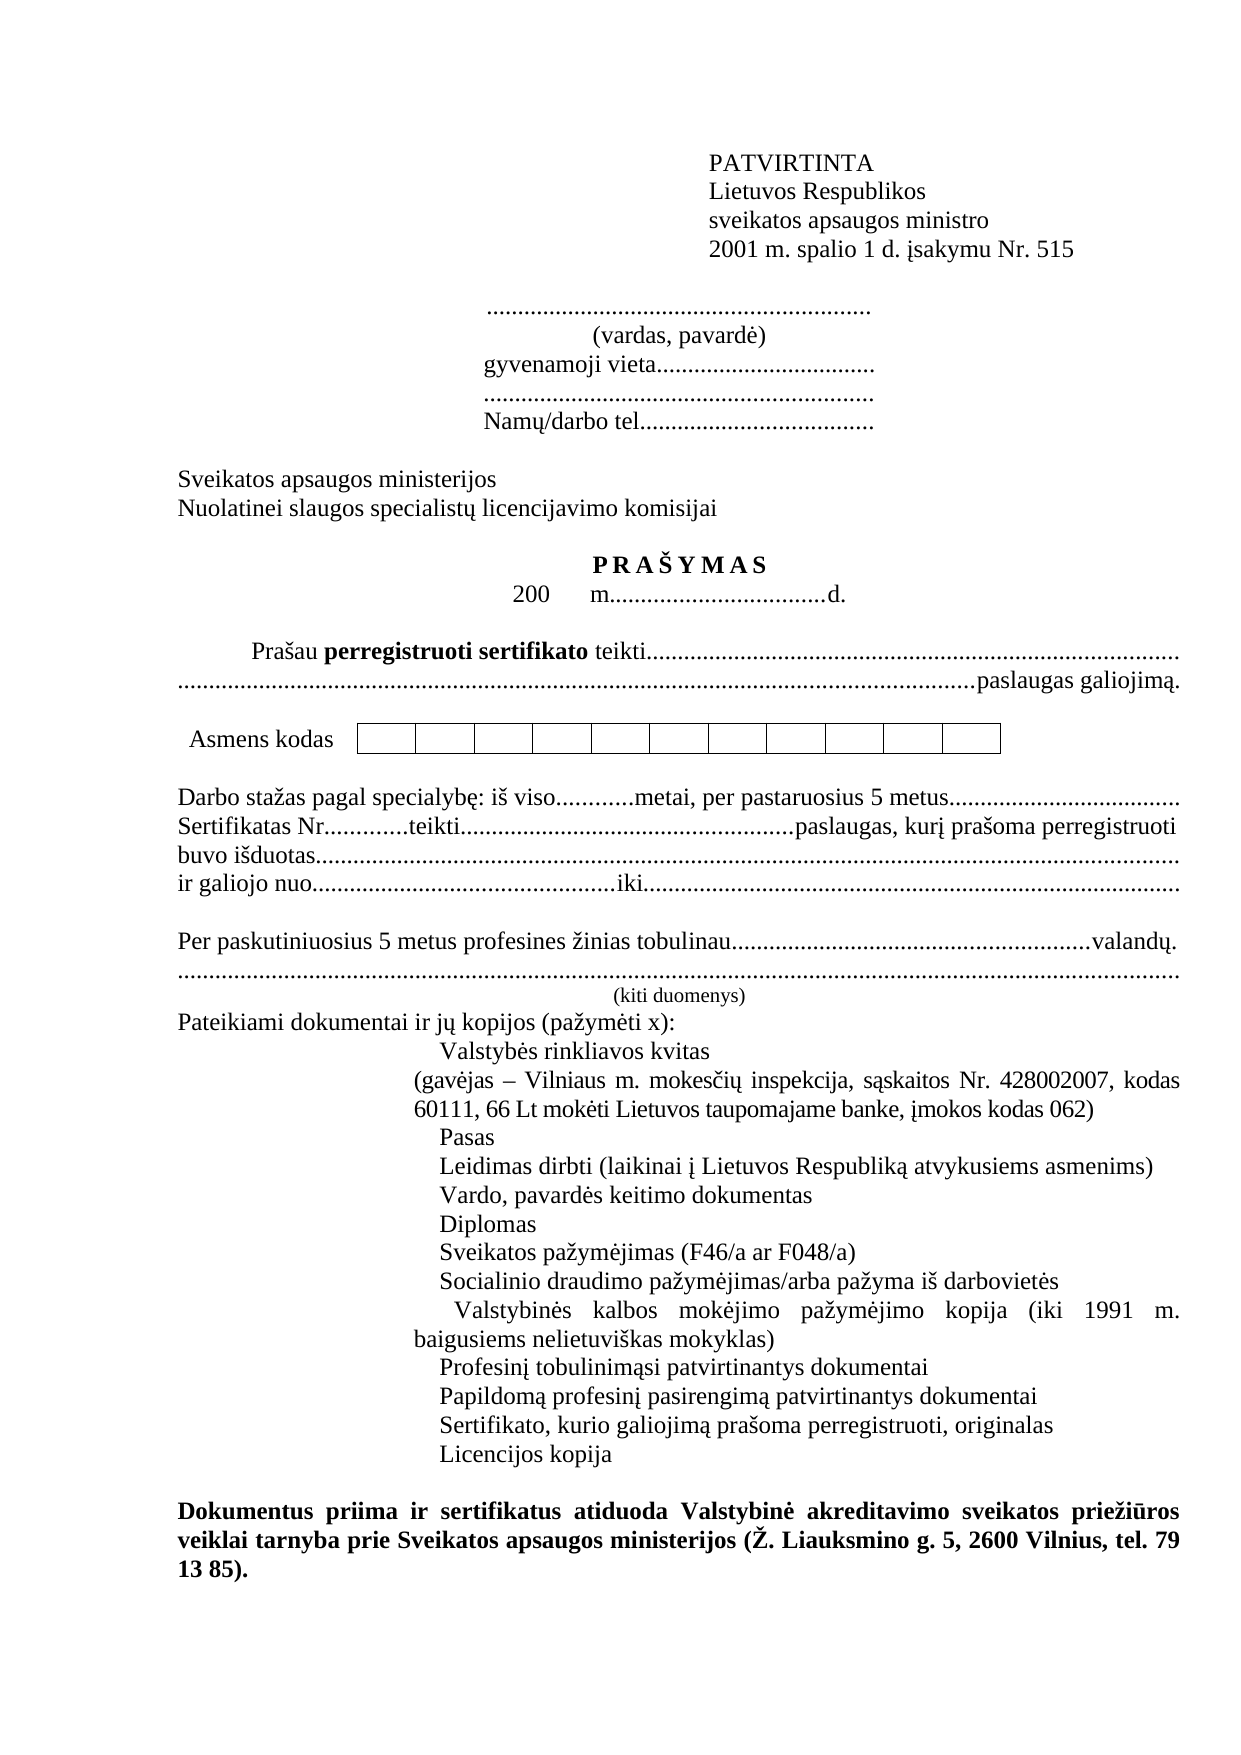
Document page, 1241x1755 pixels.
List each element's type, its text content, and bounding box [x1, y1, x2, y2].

text Sveikatos apsaugos ministerijos [177, 464, 1181, 493]
text Sertifikatas Nr. teikti paslaugas, kurį prašoma perregistruoti [177, 811, 1181, 840]
text  Diplomas [413, 1209, 1181, 1237]
table_header [358, 724, 415, 752]
text  Sveikatos pažymėjimas (F46/a ar F048/a) [413, 1237, 1181, 1266]
text Nuolatinei slaugos specialistų licencijavimo komisijai [177, 493, 1181, 521]
text sveikatos apsaugos ministro [177, 205, 1181, 234]
text Dokumentus priima ir sertifikatus atiduoda Valstybinė akreditavimo sveikatos priežiūros veiklai tarnyba prie Sveikatos apsaugos ministerijos (Ž. Liauksmino g. 5, 2600 Vilnius, tel. 79 13 85). [177, 1496, 1181, 1582]
table_header [767, 724, 825, 752]
text  Licencijos kopija [413, 1439, 1181, 1467]
table_header Asmens kodas [177, 723, 357, 752]
table_header [475, 724, 532, 752]
text ir galiojo nuo iki [177, 868, 1181, 897]
text Per paskutiniuosius 5 metus profesines žinias tobulinau valandų. [177, 926, 1181, 955]
table_header [884, 724, 942, 752]
text  Socialinio draudimo pažymėjimas/arba pažyma iš darbovietės [413, 1266, 1181, 1295]
table_header [943, 724, 1000, 752]
text (kiti duomenys) [177, 983, 1181, 1007]
text Pateikiami dokumentai ir jų kopijos (pažymėti x): [177, 1007, 1181, 1036]
text paslaugas galiojimą. [177, 665, 1181, 694]
text Lietuvos Respublikos [177, 176, 1181, 205]
table_header [533, 724, 591, 752]
text  Leidimas dirbti (laikinai į Lietuvos Respubliką atvykusiems asmenims) [413, 1151, 1181, 1180]
text Prašau perregistruoti sertifikato teikti [177, 636, 1181, 665]
text PATVIRTINTA [177, 148, 1181, 176]
text  Valstybinės kalbos mokėjimo pažymėjimo kopija (iki 1991 m. baigusiems nelietuviškas mokyklas) [413, 1295, 1181, 1352]
text gyvenamoji vieta [177, 349, 1181, 378]
text  Profesinį tobulinimąsi patvirtinantys dokumentai [413, 1352, 1181, 1381]
text buvo išduotas [177, 840, 1181, 868]
table_header [650, 724, 708, 752]
text (vardas, pavardė) [177, 320, 1181, 349]
text  Vardo, pavardės keitimo dokumentas [413, 1180, 1181, 1209]
table_header [709, 724, 766, 752]
text  Papildomą profesinį pasirengimą patvirtinantys dokumentai [413, 1381, 1181, 1410]
text  Valstybės rinkliavos kvitas [413, 1036, 1181, 1065]
text 200 m. d. [177, 579, 1181, 608]
table_header [826, 724, 883, 752]
text 2001 m. spalio 1 d. įsakymu Nr. 515 [177, 234, 1181, 263]
table_header [416, 724, 474, 752]
text  Pasas [413, 1122, 1181, 1151]
text Darbo stažas pagal specialybę: iš viso metai, per pastaruosius 5 metus [177, 782, 1181, 811]
text  Sertifikato, kurio galiojimą prašoma perregistruoti, originalas [413, 1410, 1181, 1439]
text (gavėjas – Vilniaus m. mokesčių inspekcija, sąskaitos Nr. 428002007, kodas 60111, 66 Lt mokėti Lietuvos taupomajame banke, įmokos kodas 062) [413, 1065, 1181, 1122]
table_header [592, 724, 649, 752]
text P R A Š Y M A S [177, 550, 1181, 579]
text Namų/darbo tel. [177, 406, 1181, 435]
